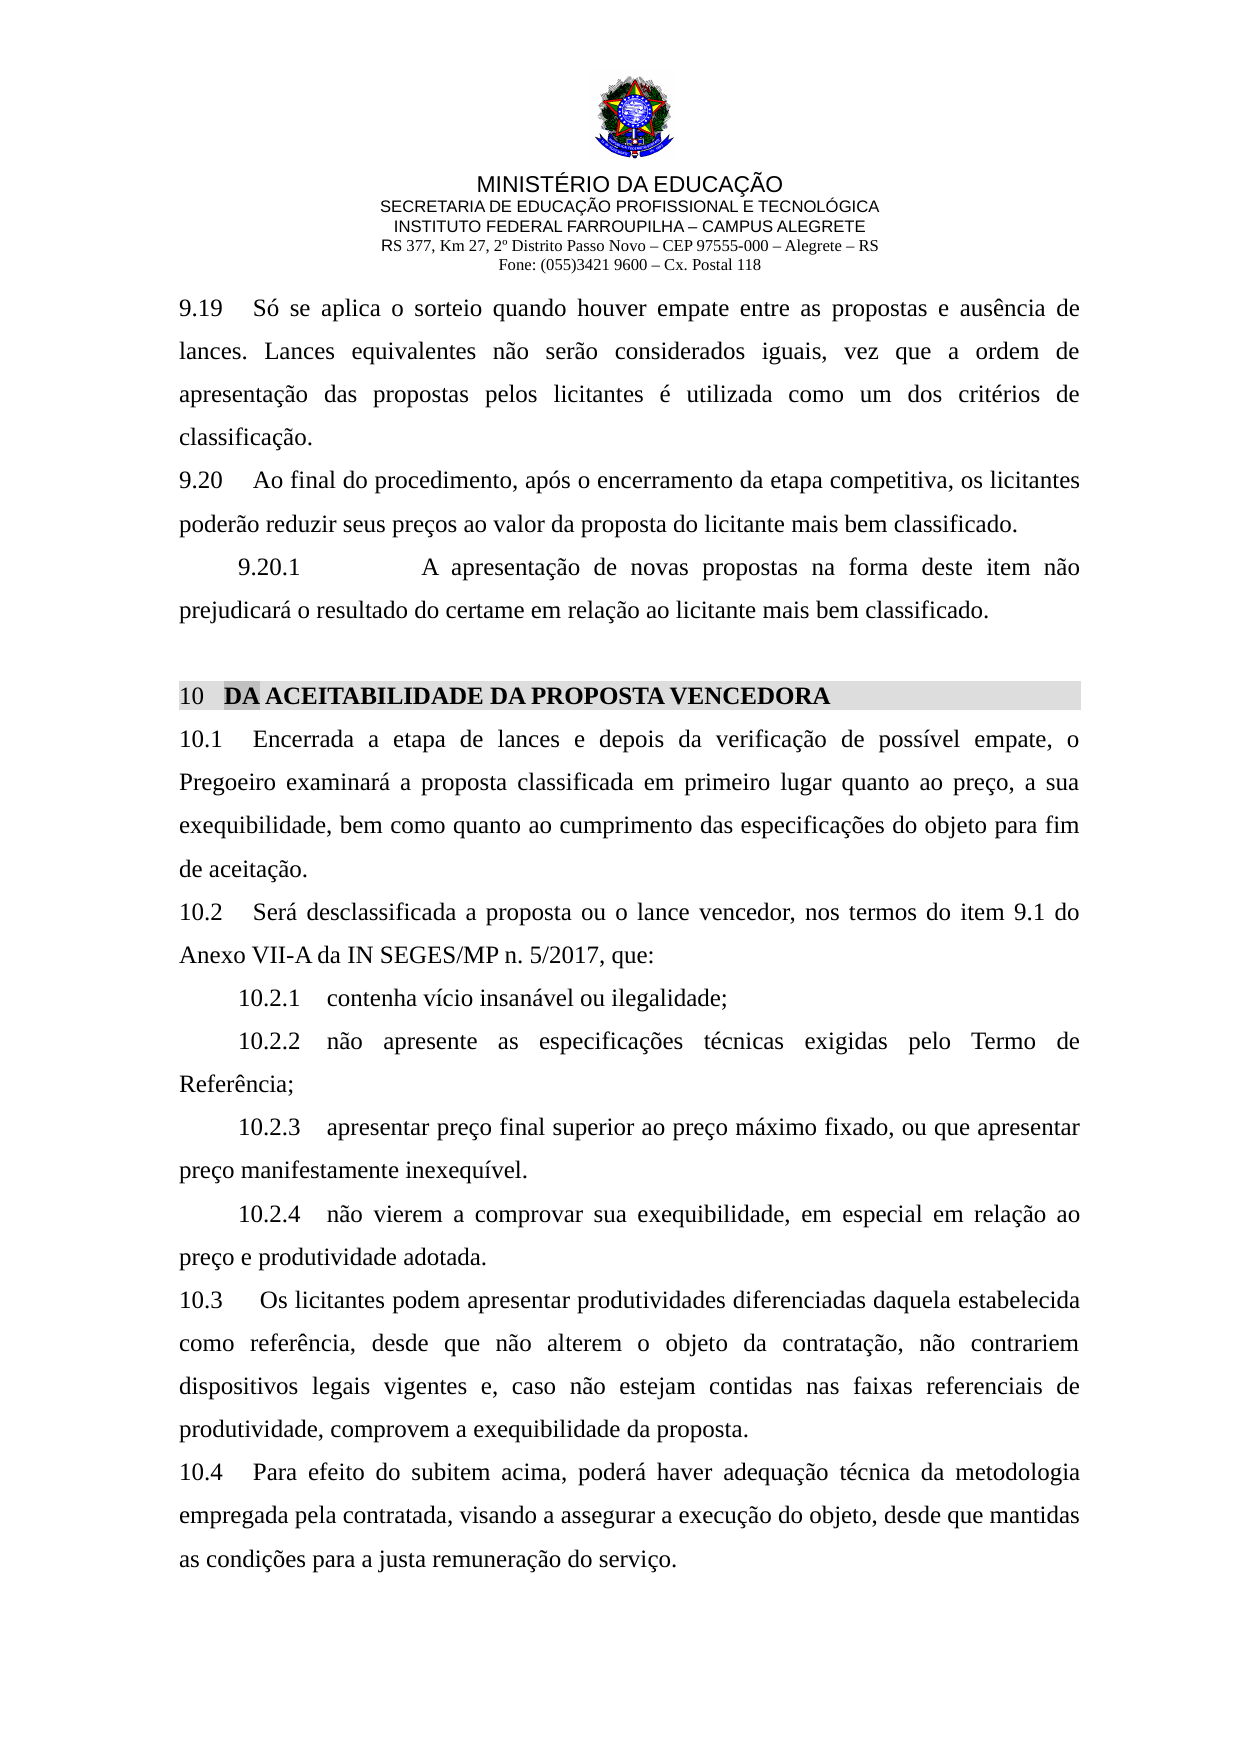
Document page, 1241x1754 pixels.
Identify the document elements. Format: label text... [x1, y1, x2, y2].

list apresentar preço final superior ao preço máximo fixado, ou que apresentar preço manifestamente inexequível. [179, 1112, 1081, 1184]
list Ao final do procedimento, após o encerramento da etapa competitiva, os licitantes poderão reduzir seus preços ao valor da proposta do licitante mais bem classificado. [179, 466, 1081, 537]
list A apresentação de novas propostas na forma deste item não prejudicará o resultado do certame em relação ao licitante mais bem classificado. [179, 552, 1081, 624]
list Só se aplica o sorteio quando houver empate entre as propostas e ausência de lances. Lances equivalentes não serão considerados iguais, vez que a ordem de apresentação das propostas pelos licitantes é utilizada como um dos critérios de classificação. [179, 293, 1081, 451]
list Os licitantes podem apresentar produtividades diferenciadas daquela estabelecida como referência, desde que não alterem o objeto da contratação, não contrariem dispositivos legais vigentes e, caso não estejam contidas nas faixas referenciais de produtividade, comprovem a exequibilidade da proposta. [179, 1285, 1081, 1443]
list não vierem a comprovar sua exequibilidade, em especial em relação ao preço e produtividade adotada. [179, 1199, 1081, 1271]
list Para efeito do subitem acima, poderá haver adequação técnica da metodologia empregada pela contratada, visando a assegurar a execução do objeto, desde que mantidas as condições para a justa remuneração do serviço. [179, 1457, 1081, 1572]
list contenha vício insanável ou ilegalidade; [179, 983, 1081, 1012]
list DA ACEITABILIDADE DA PROPOSTA VENCEDORA [179, 681, 1081, 710]
list não apresente as especificações técnicas exigidas pelo Termo de Referência; [179, 1026, 1081, 1098]
list Será desclassificada a proposta ou o lance vencedor, nos termos do item 9.1 do Anexo VII-A da IN SEGES/MP n. 5/2017, que: [179, 897, 1081, 969]
picture [589, 70, 675, 159]
list Encerrada a etapa de lances e depois da verificação de possível empate, o Pregoeiro examinará a proposta classificada em primeiro lugar quanto ao preço, a sua exequibilidade, bem como quanto ao cumprimento das especificações do objeto para fim de aceitação. [179, 724, 1081, 882]
